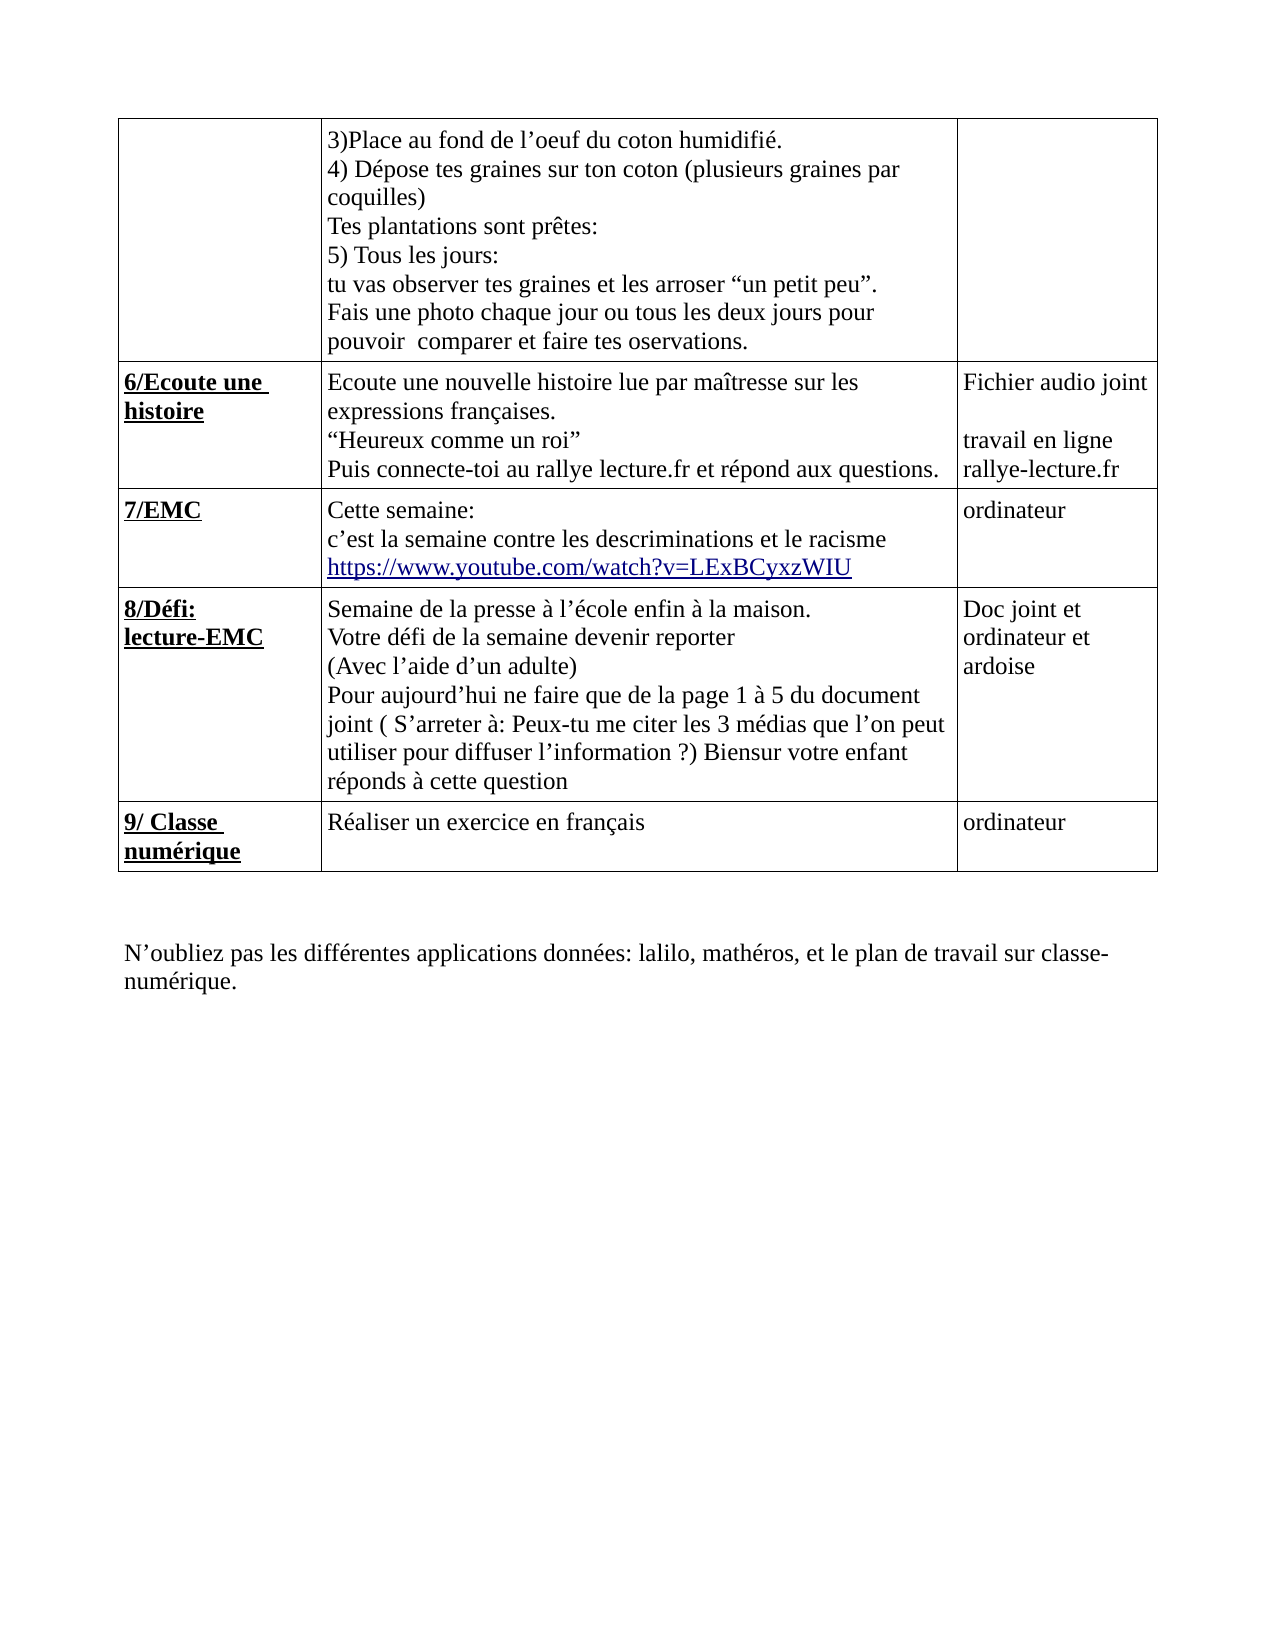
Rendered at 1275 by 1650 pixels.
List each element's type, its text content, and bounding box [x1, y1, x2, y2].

table_cell [958, 119, 1157, 361]
table_cell 9/ Classe numérique [119, 802, 321, 871]
table_cell Ecoute une nouvelle histoire lue par maîtresse sur les expressions françaises. “Heureux comme un roi” Puis connecte-toi au rallye lecture.fr et répond aux questions. [322, 362, 957, 488]
table_cell 3)Place au fond de l’oeuf du coton humidifié. 4) Dépose tes graines sur ton coton (plusieurs graines par coquilles) Tes plantations sont prêtes: 5) Tous les jours: tu vas observer tes graines et les arroser “un petit peu”. Fais une photo chaque jour ou tous les deux jours pour pouvoir comparer et faire tes oservations. [322, 119, 957, 361]
table_cell ordinateur [958, 489, 1157, 587]
table_cell Doc joint et ordinateur et ardoise [958, 588, 1157, 801]
table_cell [119, 119, 321, 361]
table_cell 8/Défi: lecture-EMC [119, 588, 321, 801]
table_cell Réaliser un exercice en français [322, 802, 957, 871]
table_cell Cette semaine: c’est la semaine contre les descriminations et le racisme https://www.youtube.com/watch?v=LExBCyxzWIU [322, 489, 957, 587]
table_cell Semaine de la presse à l’école enfin à la maison. Votre défi de la semaine devenir reporter (Avec l’aide d’un adulte) Pour aujourd’hui ne faire que de la page 1 à 5 du document joint ( S’arreter à: Peux-tu me citer les 3 médias que l’on peut utiliser pour diffuser l’information ?) Biensur votre enfant réponds à cette question [322, 588, 957, 801]
table_cell ordinateur [958, 802, 1157, 871]
table_cell Fichier audio joint travail en ligne rallye-lecture.fr [958, 362, 1157, 488]
table_cell 7/EMC [119, 489, 321, 587]
table_cell 6/Ecoute une histoire [119, 362, 321, 488]
